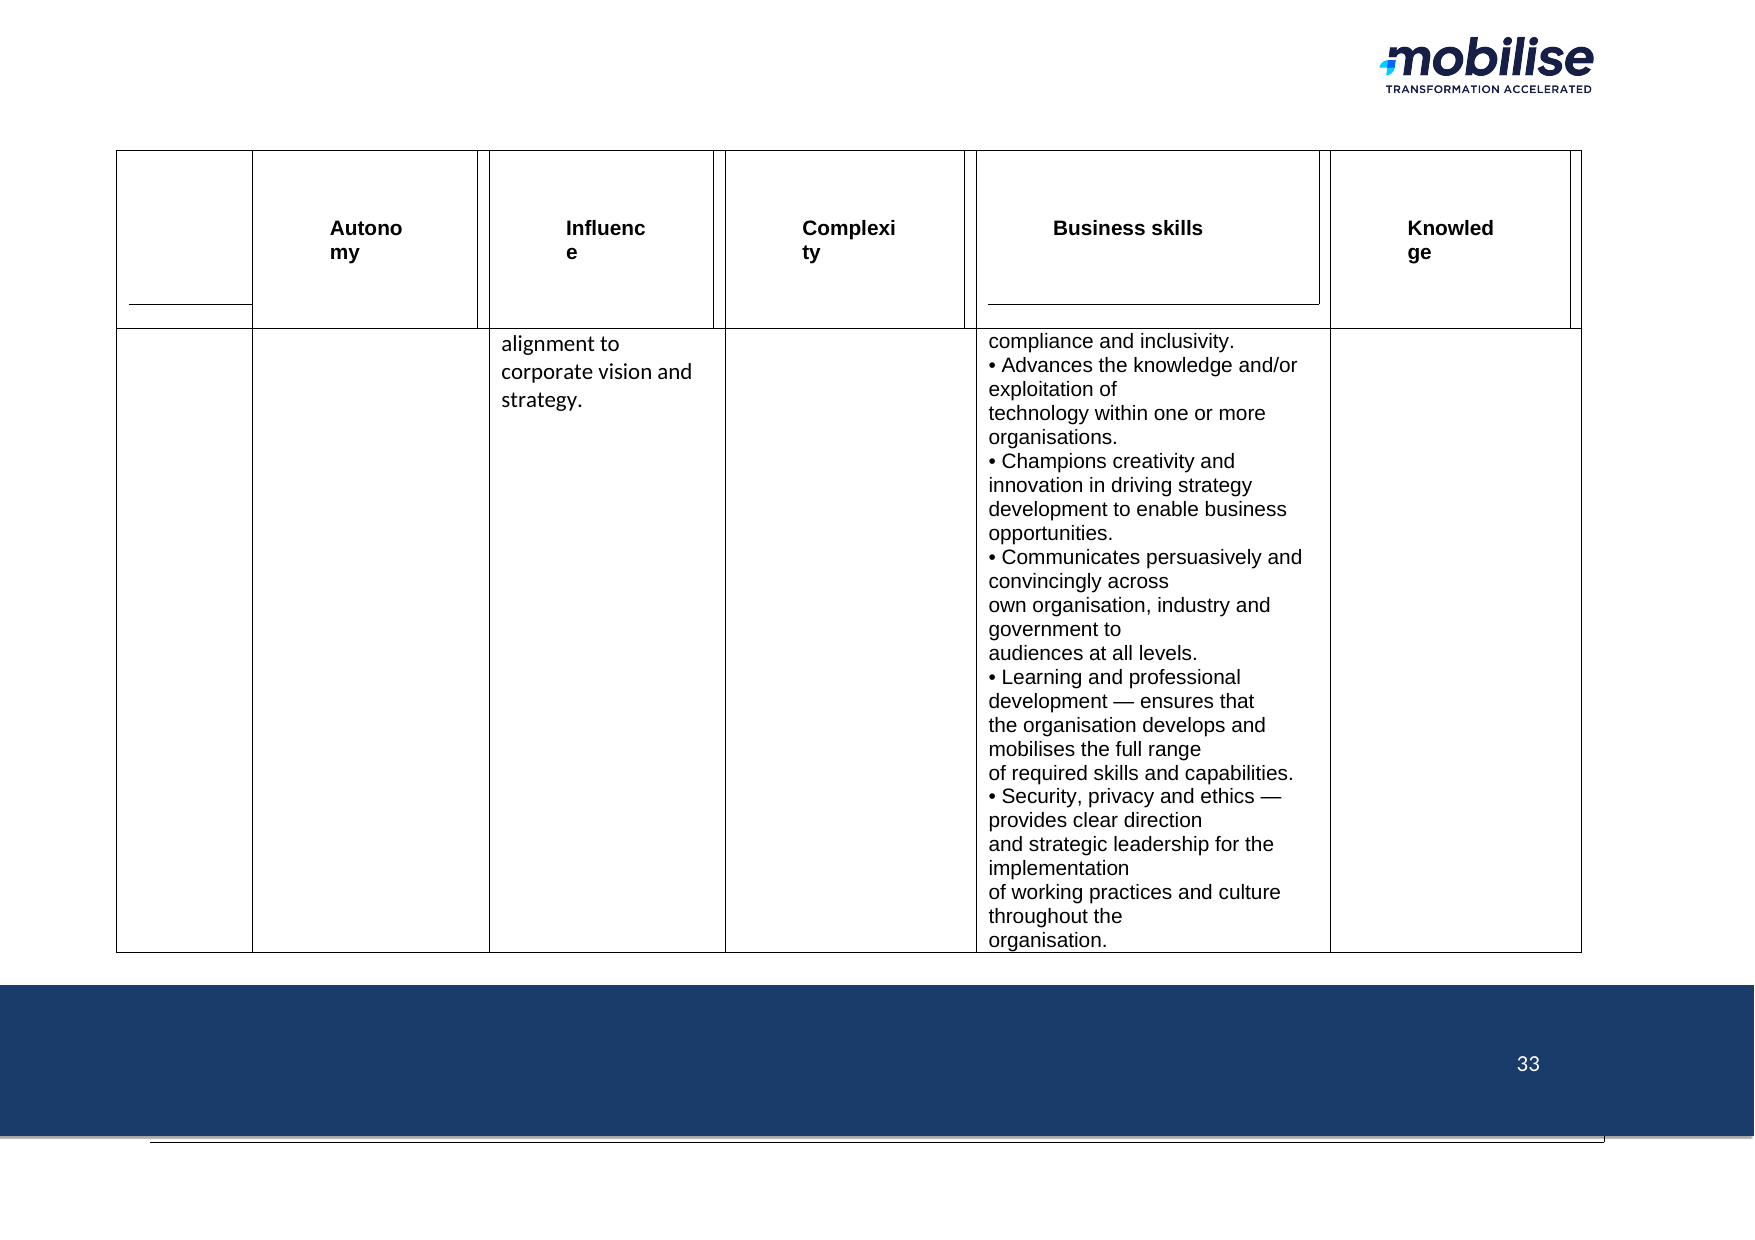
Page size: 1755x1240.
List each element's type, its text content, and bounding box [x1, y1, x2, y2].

table_cell [117, 329, 252, 952]
table_header Complexity [726, 151, 964, 328]
table_header [117, 151, 252, 328]
table_header [1571, 151, 1581, 328]
table_header Knowledge [1331, 151, 1570, 328]
table_cell alignment to corporate vision and strategy. [490, 329, 725, 952]
table_header Autonomy [253, 151, 477, 328]
table_cell [253, 329, 489, 952]
table_header Influence [490, 151, 713, 328]
table_header Business skills [977, 151, 1330, 328]
table_cell [726, 329, 976, 952]
table_header [478, 151, 489, 328]
table_header [714, 151, 725, 328]
table_cell compliance and inclusivity. • Advances the knowledge and/or exploitation of technology within one or more organisations. • Champions creativity and innovation in driving strategy development to enable business opportunities. • Communicates persuasively and convincingly across own organisation, industry and government to audiences at all levels. • Learning and professional development — ensures that the organisation develops and mobilises the full range of required skills and capabilities. • Security, privacy and ethics — provides clear direction and strategic leadership for the implementation of working practices and culture throughout the organisation. [977, 329, 1330, 952]
table_header [965, 151, 976, 328]
table_cell [1331, 329, 1581, 952]
